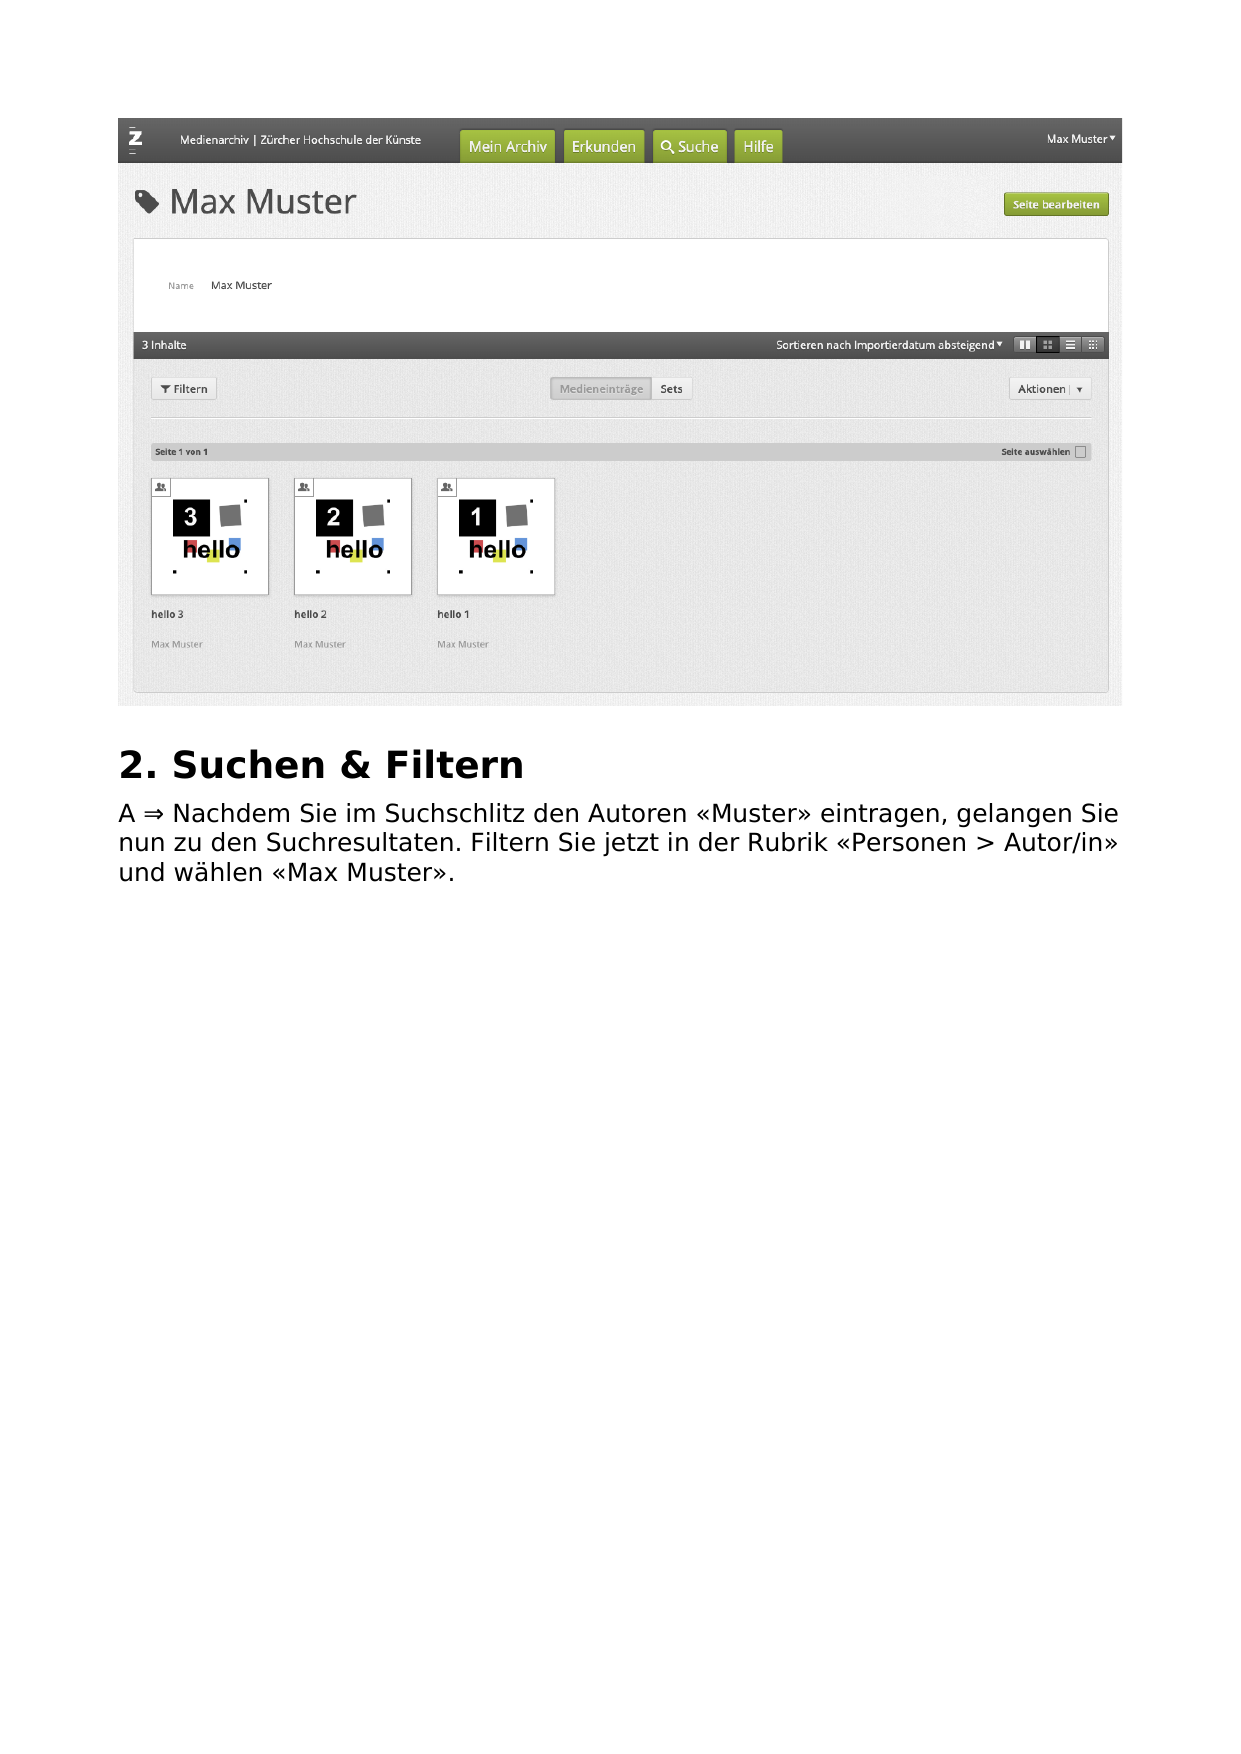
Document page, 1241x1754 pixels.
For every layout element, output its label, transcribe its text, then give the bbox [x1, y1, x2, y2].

text A ⇒ Nachdem Sie im Suchschlitz den Autoren «Muster» eintragen, gelangen Sie nun zu den Suchresultaten. Filtern Sie jetzt in der Rubrik «Personen > Autor/in» und wählen «Max Muster». [118, 799, 1122, 887]
picture [118, 118, 1123, 706]
subtitle 2. Suchen & Filtern [118, 743, 1122, 787]
